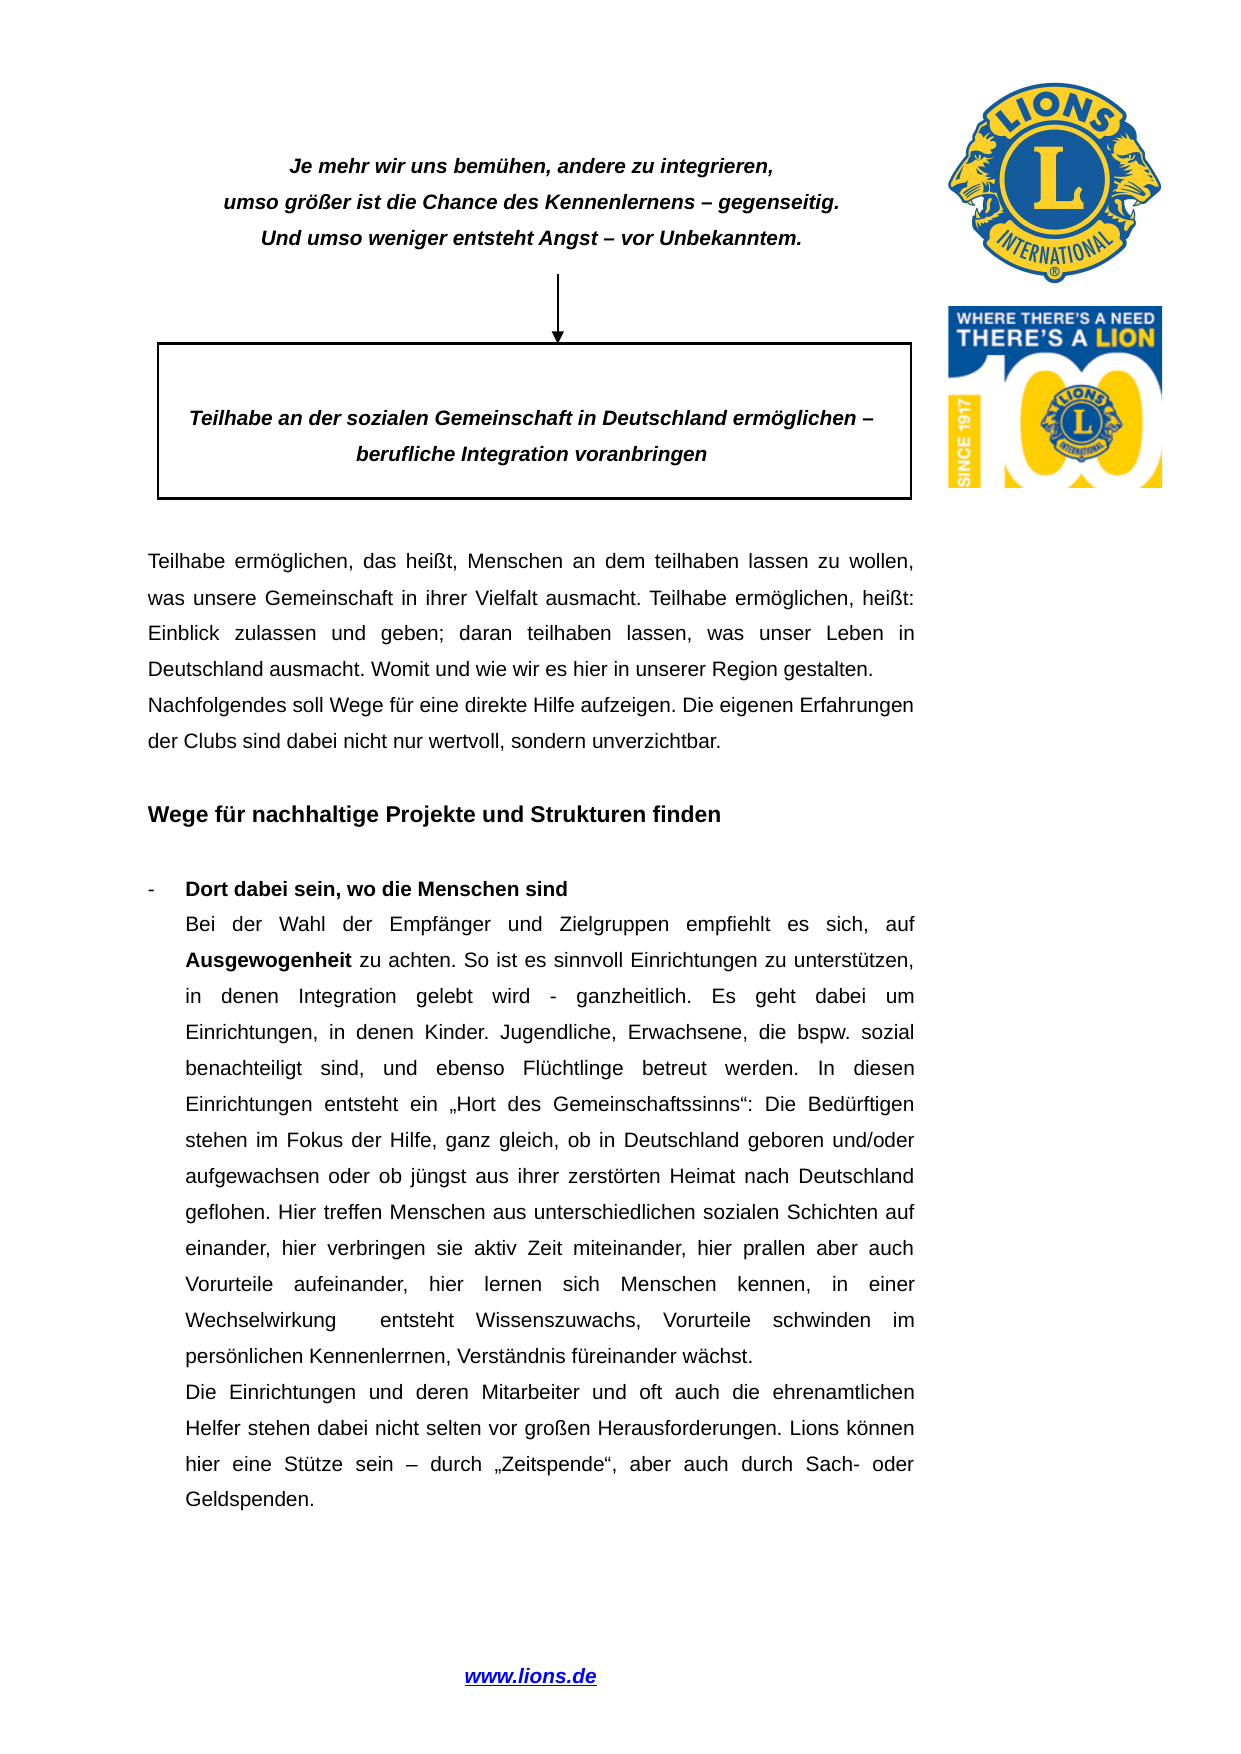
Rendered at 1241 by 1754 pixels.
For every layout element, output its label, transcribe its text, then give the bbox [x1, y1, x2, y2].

text Nachfolgendes soll Wege für eine direkte Hilfe aufzeigen. Die eigenen Erfahrungen der Clubs sind dabei nicht nur wertvoll, sondern unverzichtbar. [148, 693, 916, 753]
text berufliche Integration voranbringen [159, 442, 910, 466]
text Bei der Wahl der Empfänger und Zielgruppen empfiehlt es sich, auf Ausgewogenheit zu achten. So ist es sinnvoll Einrichtungen zu unterstützen, in denen Integration gelebt wird - ganzheitlich. Es geht dabei um Einrichtungen, in denen Kinder. Jugendliche, Erwachsene, die bspw. sozial benachteiligt sind, und ebenso Flüchtlinge betreut werden. In diesen Einrichtungen entsteht ein „Hort des Gemeinschaftssinns“: Die Bedürftigen stehen im Fokus der Hilfe, ganz gleich, ob in Deutschland geboren und/oder aufgewachsen oder ob jüngst aus ihrer zerstörten Heimat nach Deutschland geflohen. Hier treffen Menschen aus unterschiedlichen sozialen Schichten auf einander, hier verbringen sie aktiv Zeit miteinander, hier prallen aber auch Vorurteile aufeinander, hier lernen sich Menschen kennen, in einer Wechselwirkung entsteht Wissenszuwachs, Vorurteile schwinden im persönlichen Kennenlerrnen, Verständnis füreinander wächst. [185, 912, 916, 1367]
picture [936, 70, 1177, 297]
text Teilhabe an der sozialen Gemeinschaft in Deutschland ermöglichen – [159, 406, 910, 429]
picture [948, 306, 1163, 488]
text Teilhabe ermöglichen, das heißt, Menschen an dem teilhaben lassen zu wollen, was unsere Gemeinschaft in ihrer Vielfalt ausmacht. Teilhabe ermöglichen, heißt: Einblick zulassen und geben; daran teilhaben lassen, was unser Leben in Deutschland ausmacht. Womit und wie wir es hier in unserer Region gestalten. [148, 549, 916, 681]
text Wege für nachhaltige Projekte und Strukturen finden [148, 801, 916, 827]
text umso größer ist die Chance des Kennenlernens – gegenseitig. [148, 190, 916, 214]
list Dort dabei sein, wo die Menschen sind [148, 876, 916, 900]
text Je mehr wir uns bemühen, andere zu integrieren, [148, 154, 916, 178]
text Und umso weniger entsteht Angst – vor Unbekanntem. [148, 226, 916, 250]
text Die Einrichtungen und deren Mitarbeiter und oft auch die ehrenamtlichen Helfer stehen dabei nicht selten vor großen Herausforderungen. Lions können hier eine Stütze sein – durch „Zeitspende“, aber auch durch Sach- oder Geldspenden. [185, 1379, 916, 1547]
